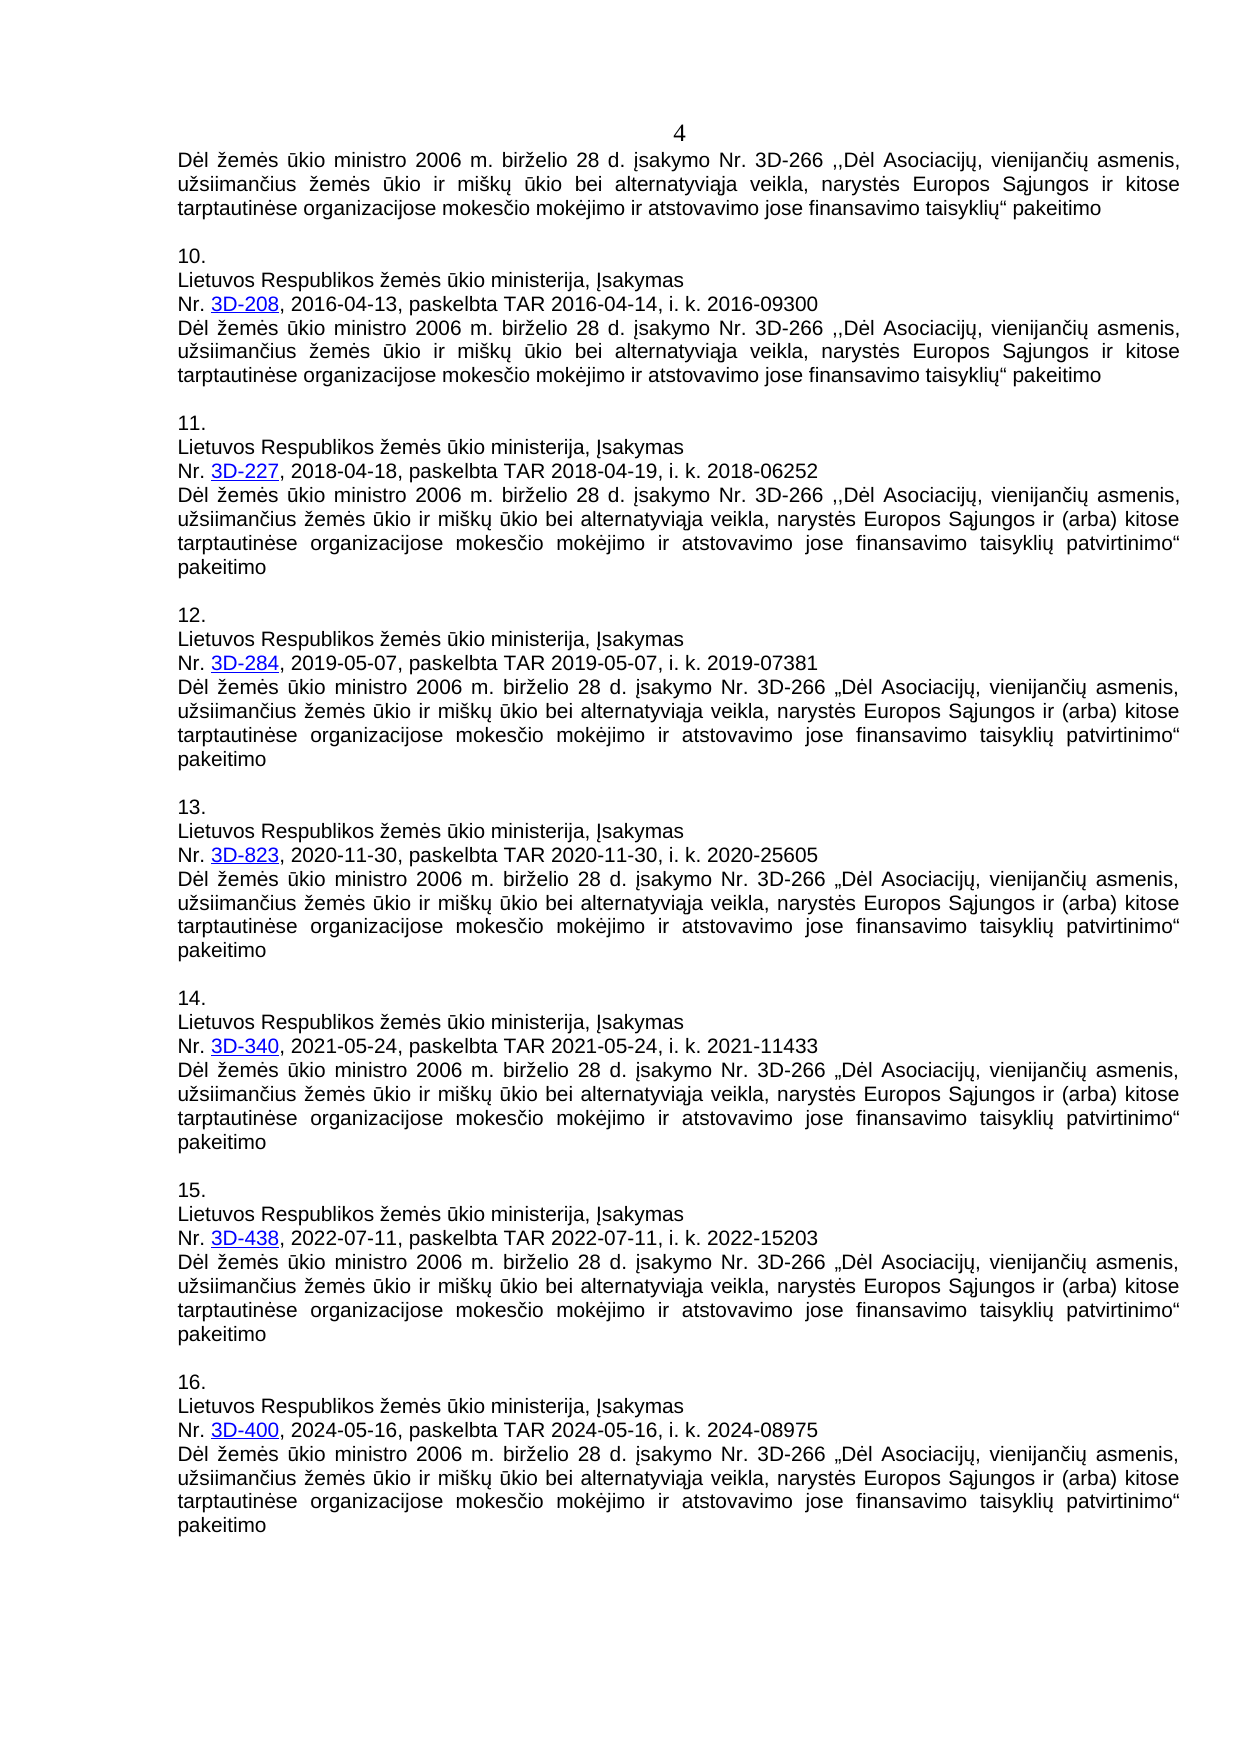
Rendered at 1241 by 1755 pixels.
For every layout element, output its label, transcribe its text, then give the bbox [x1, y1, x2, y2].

text 13. [177, 794, 1181, 818]
text 15. [177, 1178, 1181, 1202]
text Lietuvos Respublikos žemės ūkio ministerija, Įsakymas [177, 435, 1181, 459]
text Nr. 3D-227, 2018-04-18, paskelbta TAR 2018-04-19, i. k. 2018-06252 [177, 459, 1181, 483]
text Dėl žemės ūkio ministro 2006 m. birželio 28 d. įsakymo Nr. 3D-266 „Dėl Asociacijų, vienijančių asmenis, užsiimančius žemės ūkio ir miškų ūkio bei alternatyviąja veikla, narystės Europos Sąjungos ir (arba) kitose tarptautinėse organizacijose mokesčio mokėjimo ir atstovavimo jose finansavimo taisyklių patvirtinimo“ pakeitimo [177, 1441, 1181, 1537]
text Lietuvos Respublikos žemės ūkio ministerija, Įsakymas [177, 267, 1181, 291]
text Nr. 3D-438, 2022-07-11, paskelbta TAR 2022-07-11, i. k. 2022-15203 [177, 1226, 1181, 1250]
text Lietuvos Respublikos žemės ūkio ministerija, Įsakymas [177, 818, 1181, 842]
text 16. [177, 1369, 1181, 1393]
text Dėl žemės ūkio ministro 2006 m. birželio 28 d. įsakymo Nr. 3D-266 ,,Dėl Asociacijų, vienijančių asmenis, užsiimančius žemės ūkio ir miškų ūkio bei alternatyviąja veikla, narystės Europos Sąjungos ir kitose tarptautinėse organizacijose mokesčio mokėjimo ir atstovavimo jose finansavimo taisyklių“ pakeitimo [177, 148, 1181, 219]
text Dėl žemės ūkio ministro 2006 m. birželio 28 d. įsakymo Nr. 3D-266 „Dėl Asociacijų, vienijančių asmenis, užsiimančius žemės ūkio ir miškų ūkio bei alternatyviąja veikla, narystės Europos Sąjungos ir (arba) kitose tarptautinėse organizacijose mokesčio mokėjimo ir atstovavimo jose finansavimo taisyklių patvirtinimo“ pakeitimo [177, 1250, 1181, 1346]
text Nr. 3D-208, 2016-04-13, paskelbta TAR 2016-04-14, i. k. 2016-09300 [177, 291, 1181, 315]
text Lietuvos Respublikos žemės ūkio ministerija, Įsakymas [177, 627, 1181, 651]
text Lietuvos Respublikos žemės ūkio ministerija, Įsakymas [177, 1393, 1181, 1417]
text Dėl žemės ūkio ministro 2006 m. birželio 28 d. įsakymo Nr. 3D-266 „Dėl Asociacijų, vienijančių asmenis, užsiimančius žemės ūkio ir miškų ūkio bei alternatyviąja veikla, narystės Europos Sąjungos ir (arba) kitose tarptautinėse organizacijose mokesčio mokėjimo ir atstovavimo jose finansavimo taisyklių patvirtinimo“ pakeitimo [177, 1058, 1181, 1154]
text 10. [177, 243, 1181, 267]
text Nr. 3D-340, 2021-05-24, paskelbta TAR 2021-05-24, i. k. 2021-11433 [177, 1034, 1181, 1058]
text Lietuvos Respublikos žemės ūkio ministerija, Įsakymas [177, 1202, 1181, 1226]
text Dėl žemės ūkio ministro 2006 m. birželio 28 d. įsakymo Nr. 3D-266 ,,Dėl Asociacijų, vienijančių asmenis, užsiimančius žemės ūkio ir miškų ūkio bei alternatyviąja veikla, narystės Europos Sąjungos ir (arba) kitose tarptautinėse organizacijose mokesčio mokėjimo ir atstovavimo jose finansavimo taisyklių patvirtinimo“ pakeitimo [177, 483, 1181, 579]
text 14. [177, 986, 1181, 1010]
text Nr. 3D-284, 2019-05-07, paskelbta TAR 2019-05-07, i. k. 2019-07381 [177, 651, 1181, 675]
text 12. [177, 603, 1181, 627]
text Dėl žemės ūkio ministro 2006 m. birželio 28 d. įsakymo Nr. 3D-266 ,,Dėl Asociacijų, vienijančių asmenis, užsiimančius žemės ūkio ir miškų ūkio bei alternatyviąja veikla, narystės Europos Sąjungos ir kitose tarptautinėse organizacijose mokesčio mokėjimo ir atstovavimo jose finansavimo taisyklių“ pakeitimo [177, 315, 1181, 387]
text Dėl žemės ūkio ministro 2006 m. birželio 28 d. įsakymo Nr. 3D-266 „Dėl Asociacijų, vienijančių asmenis, užsiimančius žemės ūkio ir miškų ūkio bei alternatyviąja veikla, narystės Europos Sąjungos ir (arba) kitose tarptautinėse organizacijose mokesčio mokėjimo ir atstovavimo jose finansavimo taisyklių patvirtinimo“ pakeitimo [177, 866, 1181, 962]
text Lietuvos Respublikos žemės ūkio ministerija, Įsakymas [177, 1010, 1181, 1034]
text Nr. 3D-400, 2024-05-16, paskelbta TAR 2024-05-16, i. k. 2024-08975 [177, 1417, 1181, 1441]
text Dėl žemės ūkio ministro 2006 m. birželio 28 d. įsakymo Nr. 3D-266 „Dėl Asociacijų, vienijančių asmenis, užsiimančius žemės ūkio ir miškų ūkio bei alternatyviąja veikla, narystės Europos Sąjungos ir (arba) kitose tarptautinėse organizacijose mokesčio mokėjimo ir atstovavimo jose finansavimo taisyklių patvirtinimo“ pakeitimo [177, 675, 1181, 771]
text Nr. 3D-823, 2020-11-30, paskelbta TAR 2020-11-30, i. k. 2020-25605 [177, 842, 1181, 866]
text 11. [177, 411, 1181, 435]
